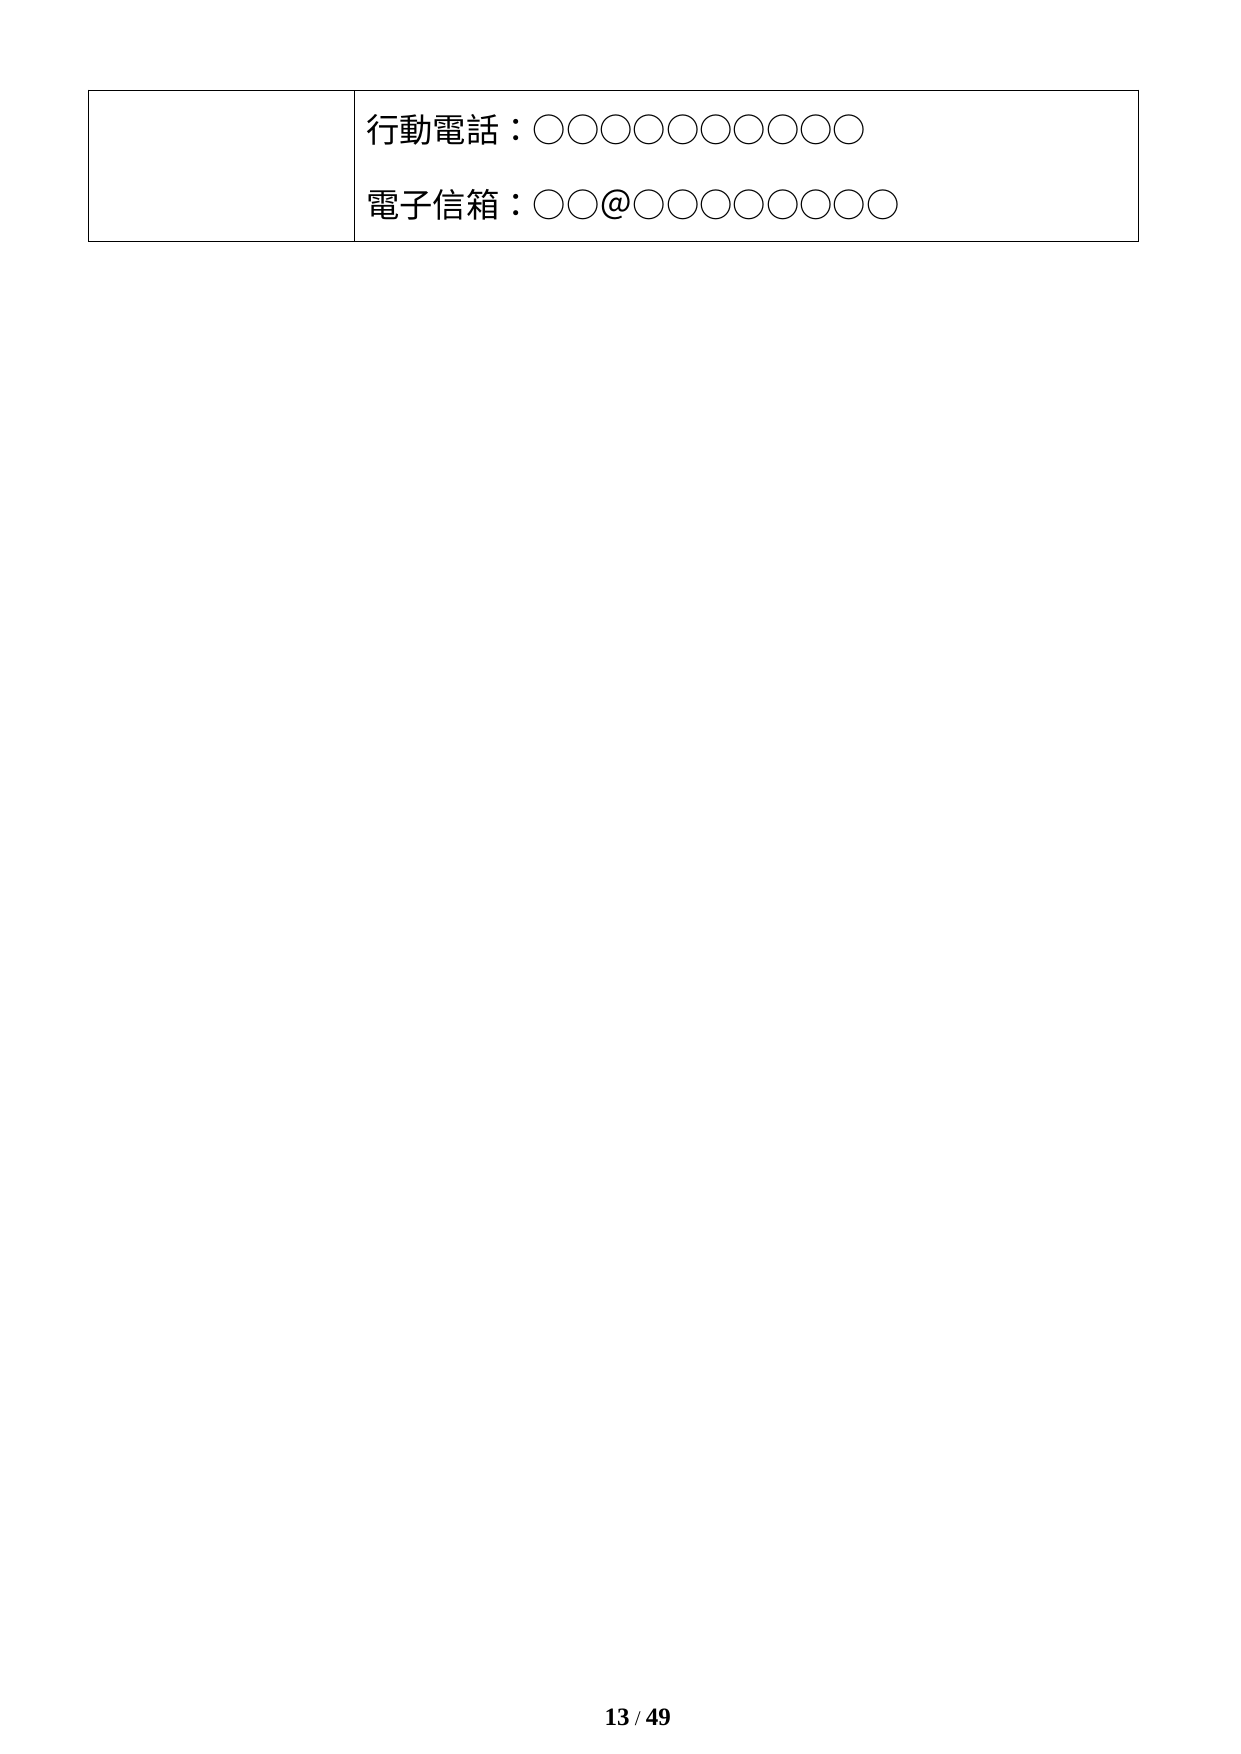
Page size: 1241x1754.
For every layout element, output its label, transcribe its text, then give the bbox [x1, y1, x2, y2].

table_cell [89, 91, 354, 241]
table_cell 行動電話：○○○○○○○○○○ 電子信箱：○○＠○○○○○○○○ [355, 91, 1138, 241]
